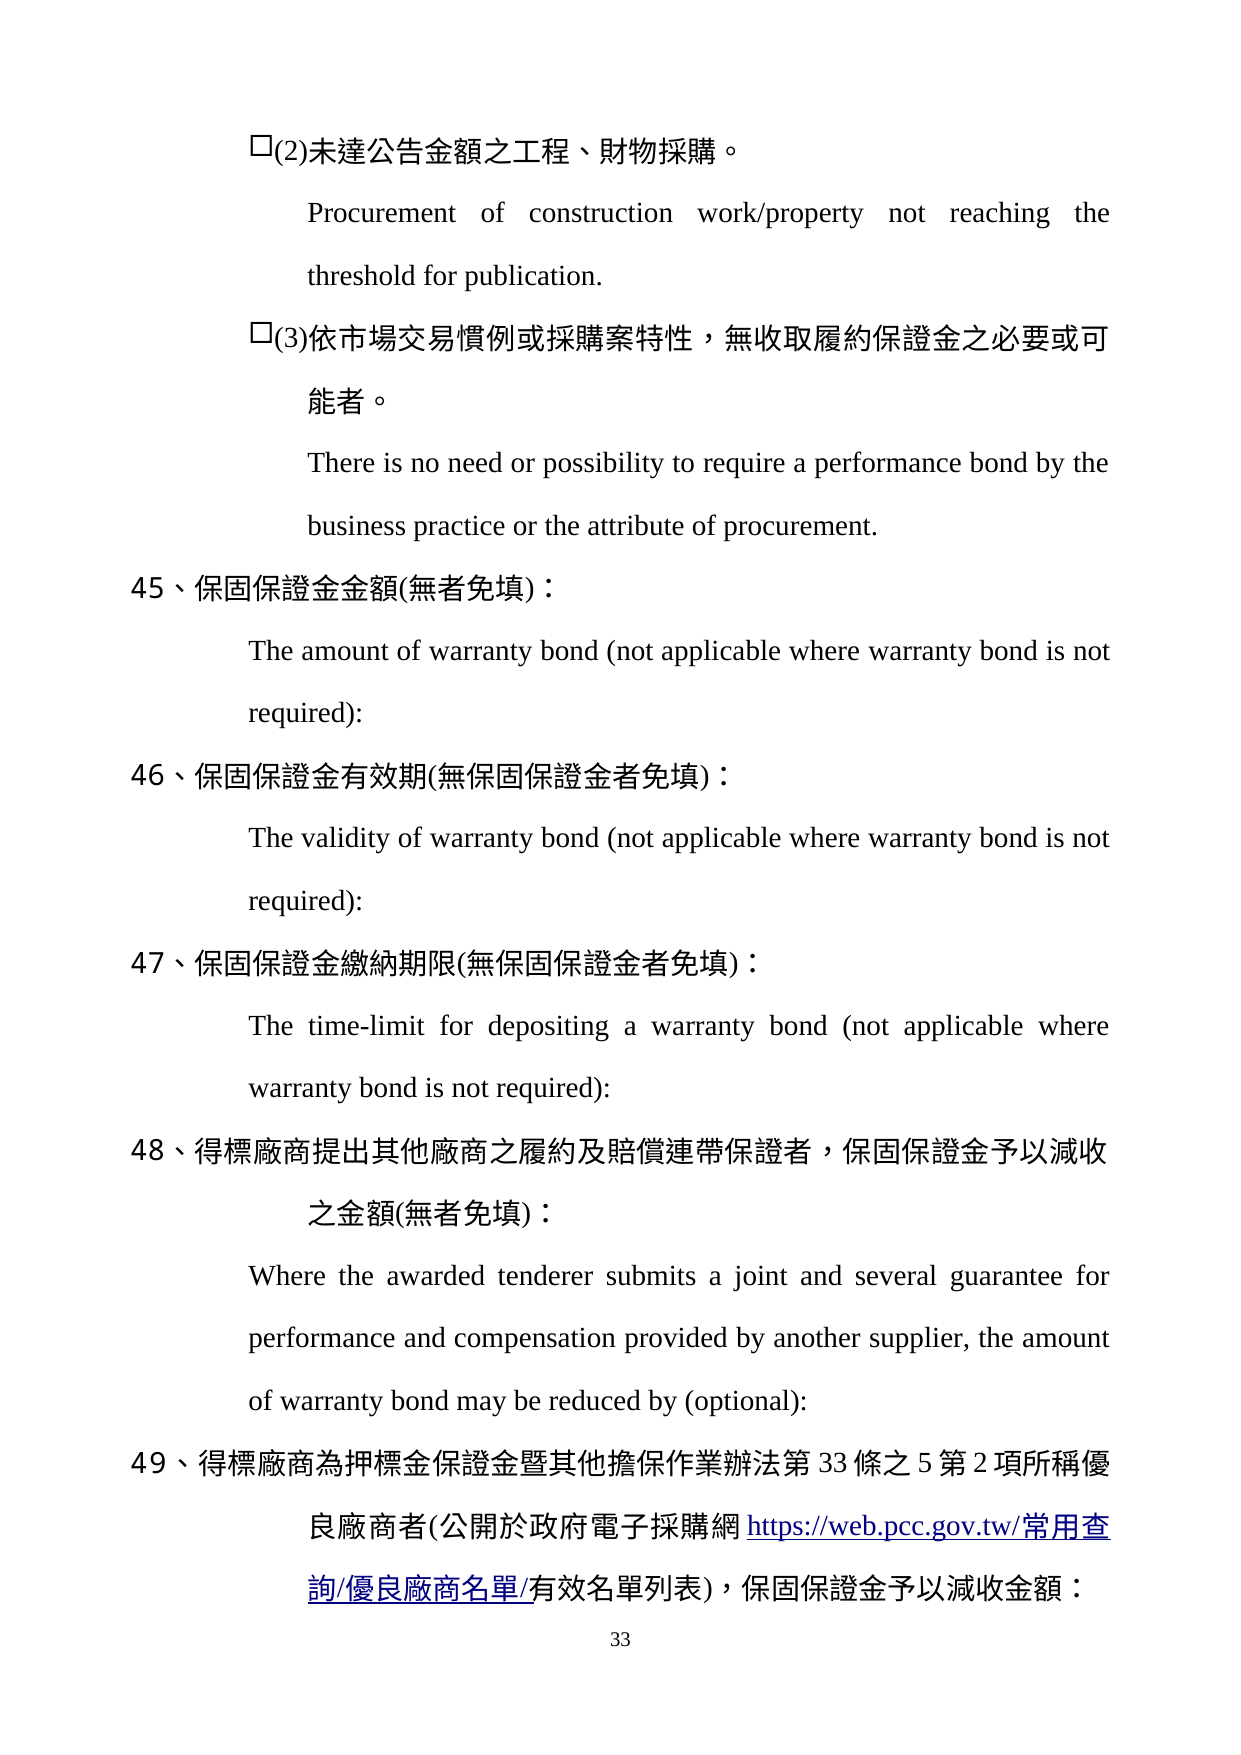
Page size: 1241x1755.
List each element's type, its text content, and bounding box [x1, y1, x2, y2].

list 得標廠商為押標金保證金暨其他擔保作業辦法第33條之5第2項所稱優良廠商者(公開於政府電子採購網https://web.pcc.gov.tw/常用查詢/優良廠商名單/有效名單列表)，保固保證金予以減收金額： [130, 1420, 1110, 1608]
text The time-limit for depositing a warranty bond (not applicable where warranty bond is not required): [248, 983, 1110, 1108]
text (3)依市場交易慣例或採購案特性，無收取履約保證金之必要或可能者。 [248, 295, 1110, 420]
text Procurement of construction work/property not reaching the threshold for publication. [307, 170, 1110, 295]
list 保固保證金金額(無者免填)： [130, 545, 1110, 608]
list 保固保證金繳納期限(無保固保證金者免填)： [130, 920, 1110, 983]
text (2)未達公告金額之工程、財物採購。 [248, 108, 1110, 170]
text Where the awarded tenderer submits a joint and several guarantee for performance and compensation provided by another supplier, the amount of warranty bond may be reduced by (optional): [248, 1233, 1110, 1420]
text The amount of warranty bond (not applicable where warranty bond is not required): [248, 608, 1110, 733]
text The validity of warranty bond (not applicable where warranty bond is not required): [248, 795, 1110, 920]
text There is no need or possibility to require a performance bond by the business practice or the attribute of procurement. [307, 420, 1110, 545]
list 保固保證金有效期(無保固保證金者免填)： [130, 733, 1110, 795]
list 得標廠商提出其他廠商之履約及賠償連帶保證者，保固保證金予以減收之金額(無者免填)： [130, 1108, 1110, 1233]
